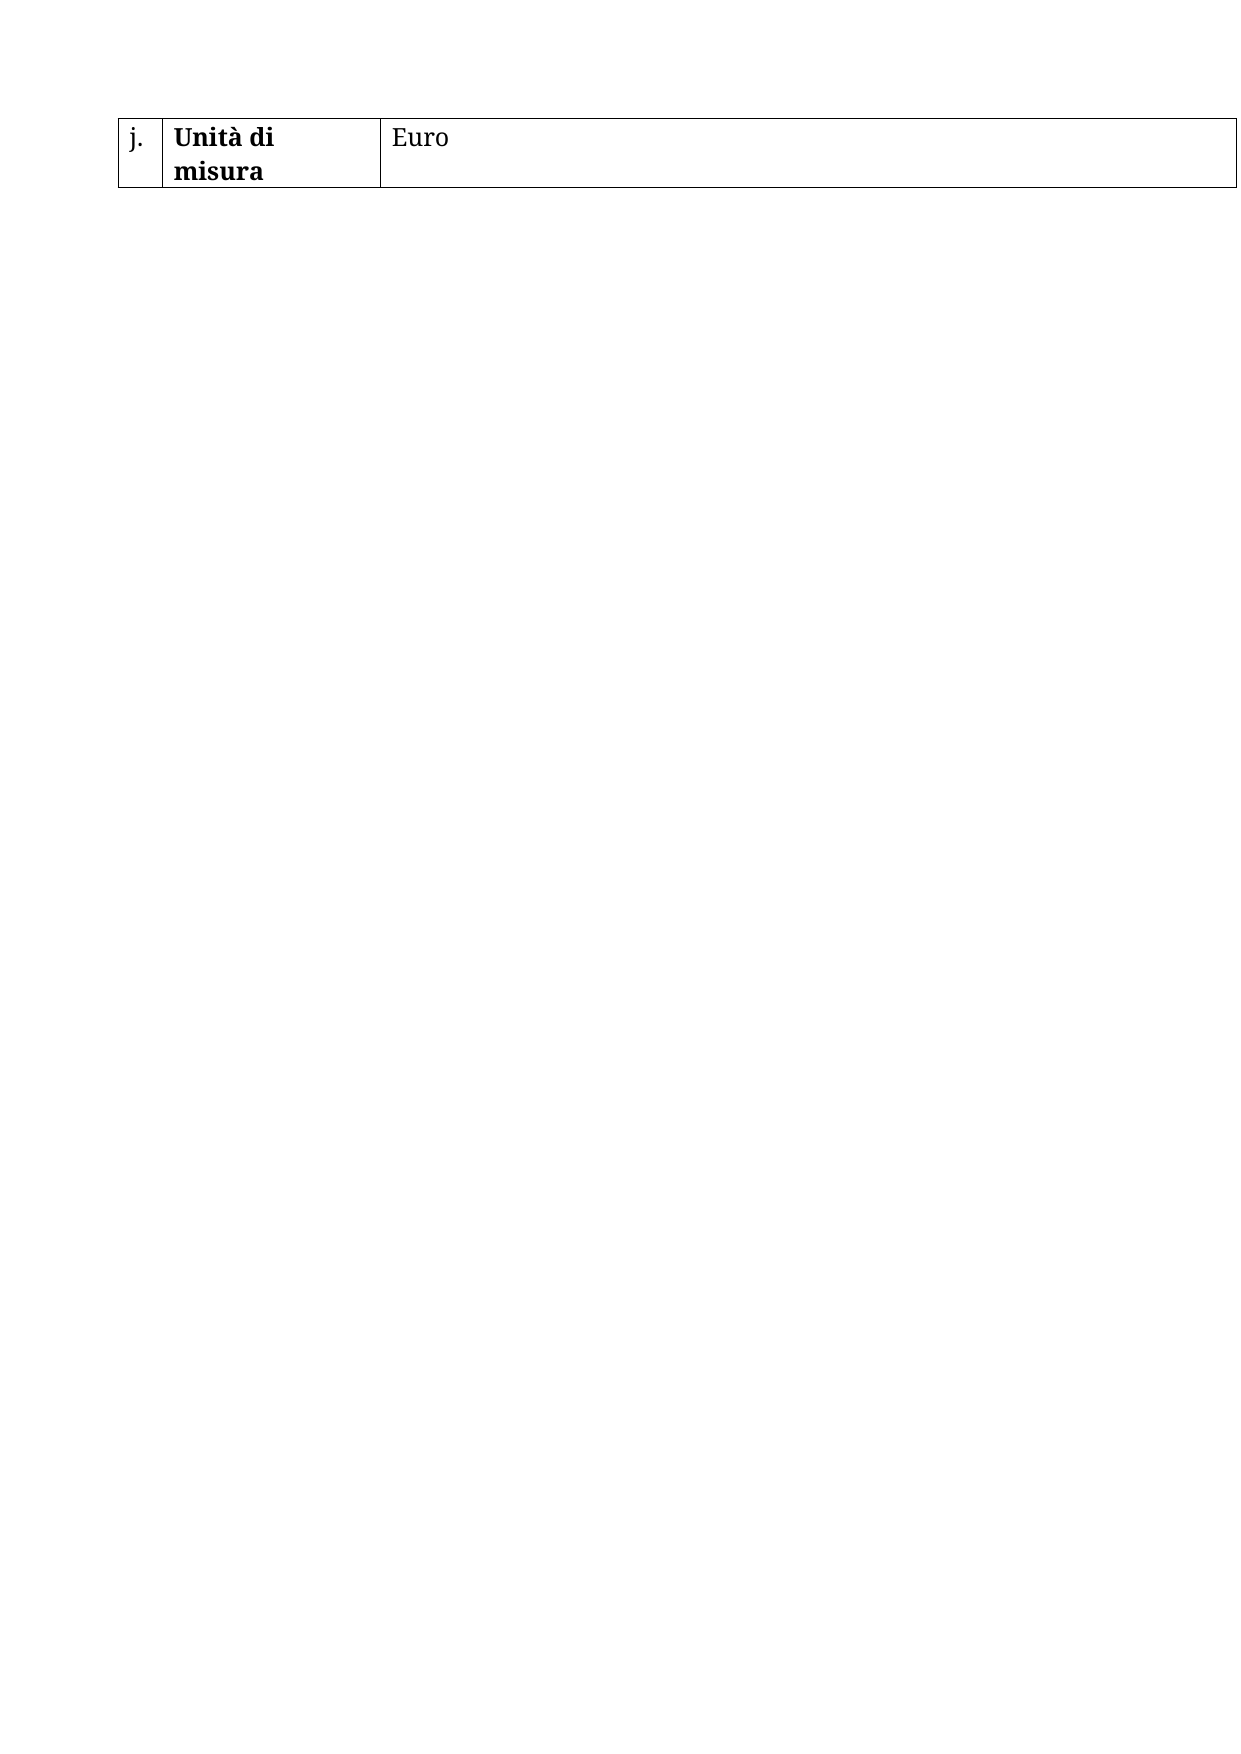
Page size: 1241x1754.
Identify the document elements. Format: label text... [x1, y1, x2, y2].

table_cell Euro [381, 119, 1236, 187]
table_cell j. [119, 119, 162, 187]
table_cell Unità di misura [163, 119, 380, 187]
